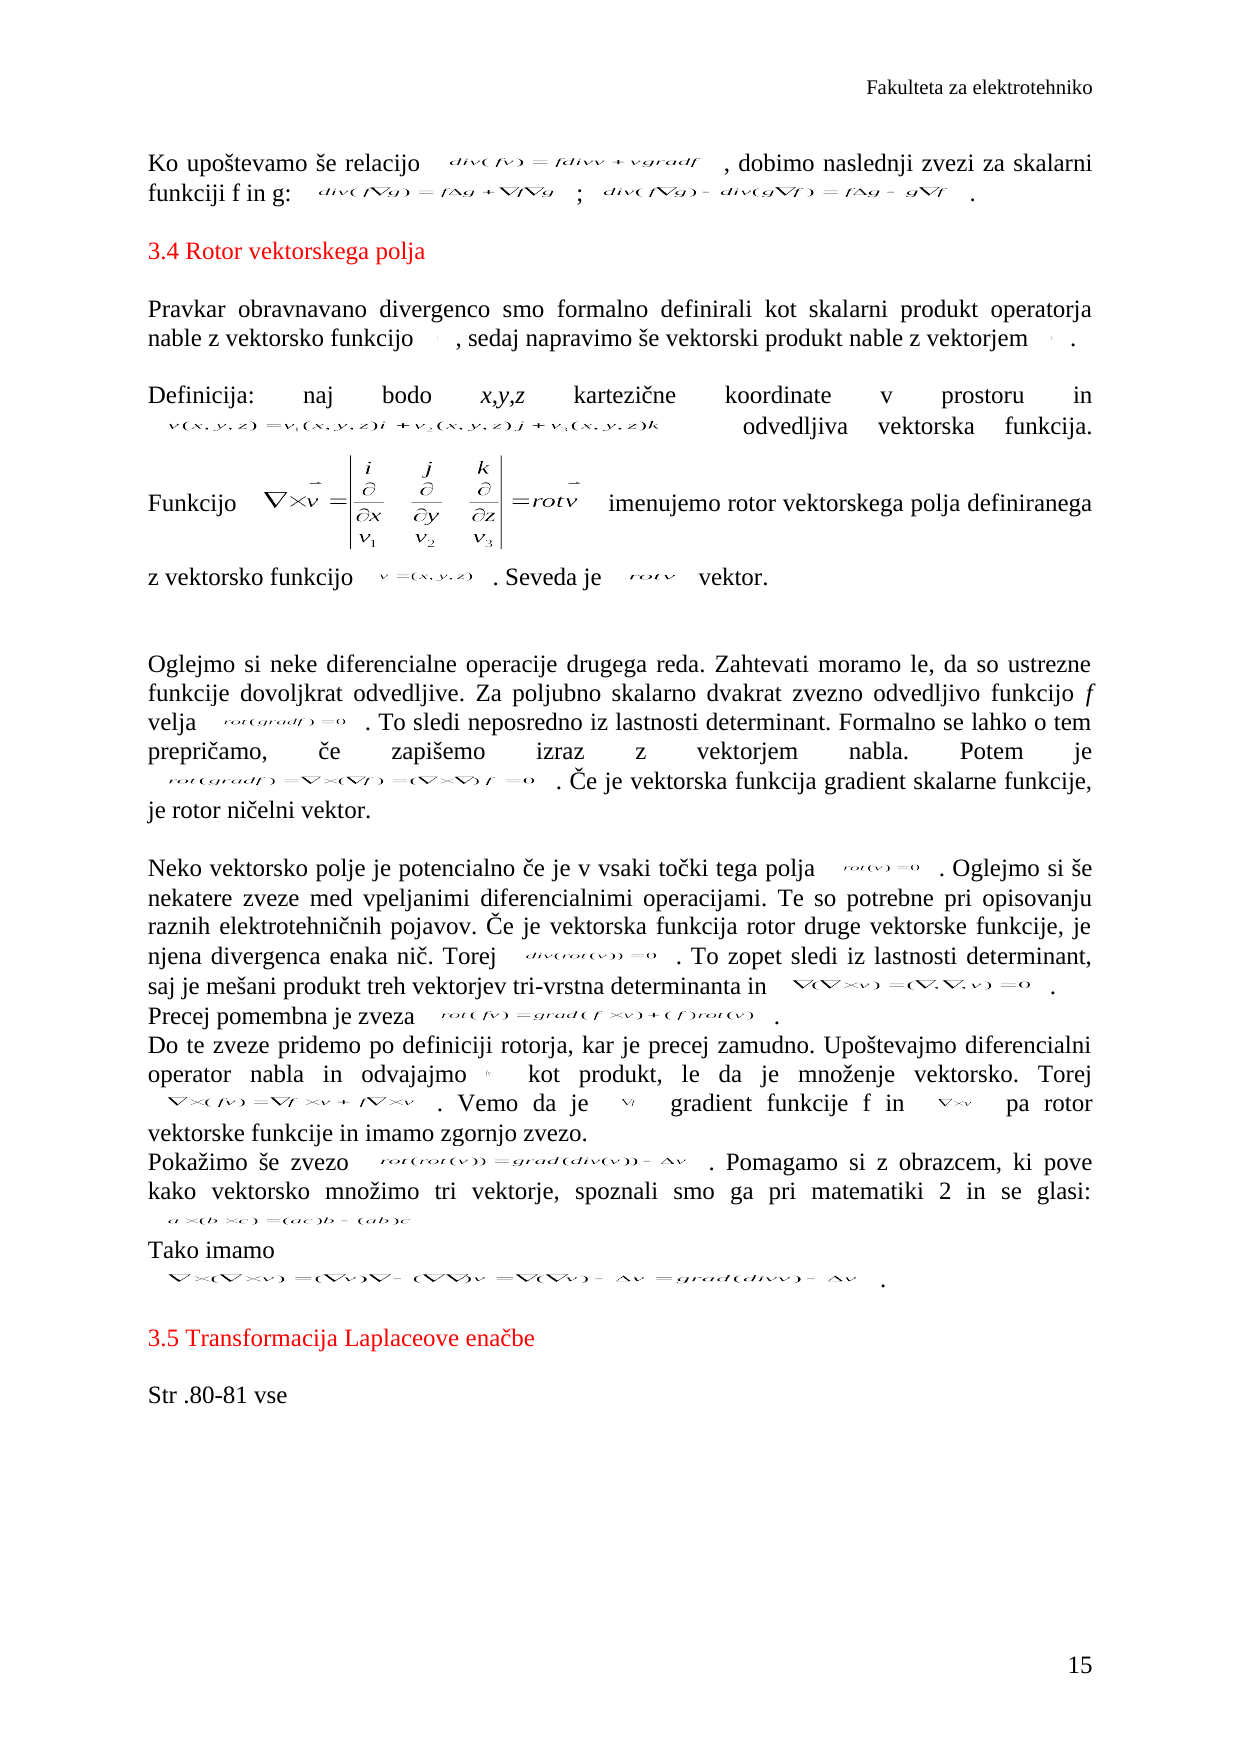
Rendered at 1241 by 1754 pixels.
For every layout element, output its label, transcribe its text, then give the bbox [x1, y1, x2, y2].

text Do te zveze pridemo po definiciji rotorja, kar je precej zamudno. Upoštevajmo diferencialni operator nabla in odvajajmo kot produkt, le da je množenje vektorsko. Torej . Vemo da je gradient funkcije f in pa rotor vektorske funkcije in imamo zgornjo zvezo. [148, 1030, 1093, 1146]
text Definicija: naj bodo x,y,z kartezične koordinate v prostoru in odvedljiva vektorska funkcija. Funkcijo imenujemo rotor vektorskega polja definiranega z vektorsko funkcijo . Seveda je vektor. [148, 380, 1093, 591]
text Neko vektorsko polje je potencialno če je v vsaki točki tega polja . Oglejmo si še nekatere zveze med vpeljanimi diferencialnimi operacijami. Te so potrebne pri opisovanju raznih elektrotehničnih pojavov. Če je vektorska funkcija rotor druge vektorske funkcije, je njena divergenca enaka nič. Torej . To zopet sledi iz lastnosti determinant, saj je mešani produkt treh vektorjev tri-vrstna determinanta in . [148, 853, 1093, 1000]
text Pravkar obravnavano divergenco smo formalno definirali kot skalarni produkt operatorja nable z vektorsko funkcijo , sedaj napravimo še vektorski produkt nable z vektorjem . [148, 294, 1093, 351]
text Str .80-81 vse [148, 1380, 1093, 1409]
text Oglejmo si neke diferencialne operacije drugega reda. Zahtevati moramo le, da so ustrezne funkcije dovoljkrat odvedljive. Za poljubno skalarno dvakrat zvezno odvedljivo funkcijo f velja . To sledi neposredno iz lastnosti determinant. Formalno se lahko o tem prepričamo, če zapišemo izraz z vektorjem nabla. Potem je . Če je vektorska funkcija gradient skalarne funkcije, je rotor ničelni vektor. [148, 649, 1093, 824]
text Ko upoštevamo še relacijo , dobimo naslednji zvezi za skalarni funkciji f in g: ;. [148, 148, 1093, 208]
text . [148, 1264, 1093, 1294]
text Pokažimo še zvezo . Pomagamo si z obrazcem, ki pove kako vektorsko množimo tri vektorje, spoznali smo ga pri matematiki 2 in se glasi: [148, 1146, 1093, 1235]
text Precej pomembna je zveza . [148, 1000, 1093, 1030]
text Tako imamo [148, 1235, 1093, 1264]
text 3.5 Transformacija Laplaceove enačbe [148, 1323, 1093, 1351]
text 3.4 Rotor vektorskega polja [148, 236, 1093, 265]
